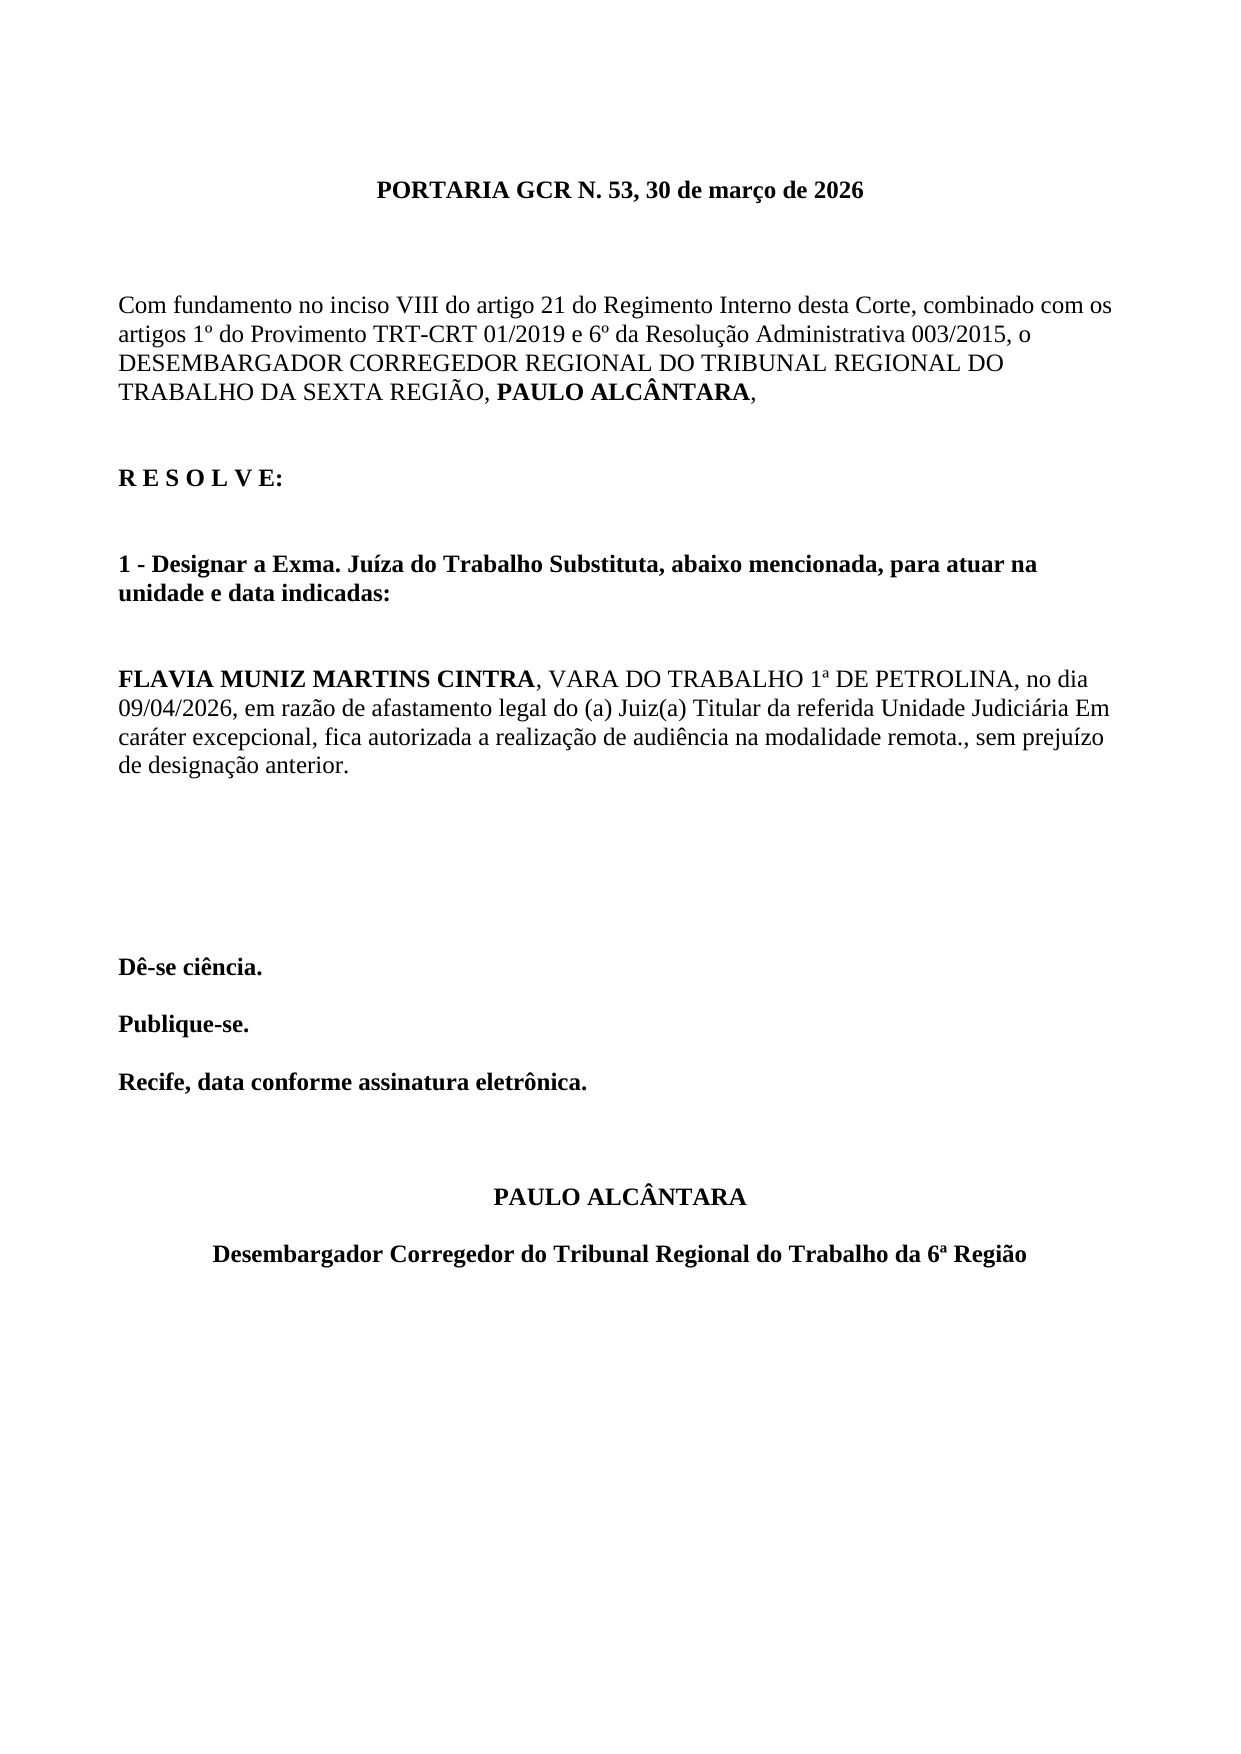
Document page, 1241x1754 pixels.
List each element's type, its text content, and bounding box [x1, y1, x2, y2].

text Com fundamento no inciso VIII do artigo 21 do Regimento Interno desta Corte, combinado com os artigos 1º do Provimento TRT-CRT 01/2019 e 6º da Resolução Administrativa 003/2015, o DESEMBARGADOR CORREGEDOR REGIONAL DO TRIBUNAL REGIONAL DO TRABALHO DA SEXTA REGIÃO, PAULO ALCÂNTARA, [118, 291, 1122, 406]
text PAULO ALCÂNTARA [118, 1182, 1122, 1211]
text R E S O L V E: [118, 463, 1122, 492]
text Desembargador Corregedor do Tribunal Regional do Trabalho da 6ª Região [118, 1239, 1122, 1268]
text Dê-se ciência. [118, 952, 1122, 981]
text 1 - Designar a Exma. Juíza do Trabalho Substituta, abaixo mencionada, para atuar na unidade e data indicadas: [118, 549, 1122, 607]
text Recife, data conforme assinatura eletrônica. [118, 1067, 1122, 1096]
text Publique-se. [118, 1009, 1122, 1038]
text FLAVIA MUNIZ MARTINS CINTRA, VARA DO TRABALHO 1ª DE PETROLINA, no dia 09/04/2026, em razão de afastamento legal do (a) Juiz(a) Titular da referida Unidade Judiciária Em caráter excepcional, fica autorizada a realização de audiência na modalidade remota., sem prejuízo de designação anterior. [118, 664, 1122, 779]
text PORTARIA GCR N. 53, 30 de março de 2026 [118, 176, 1122, 204]
